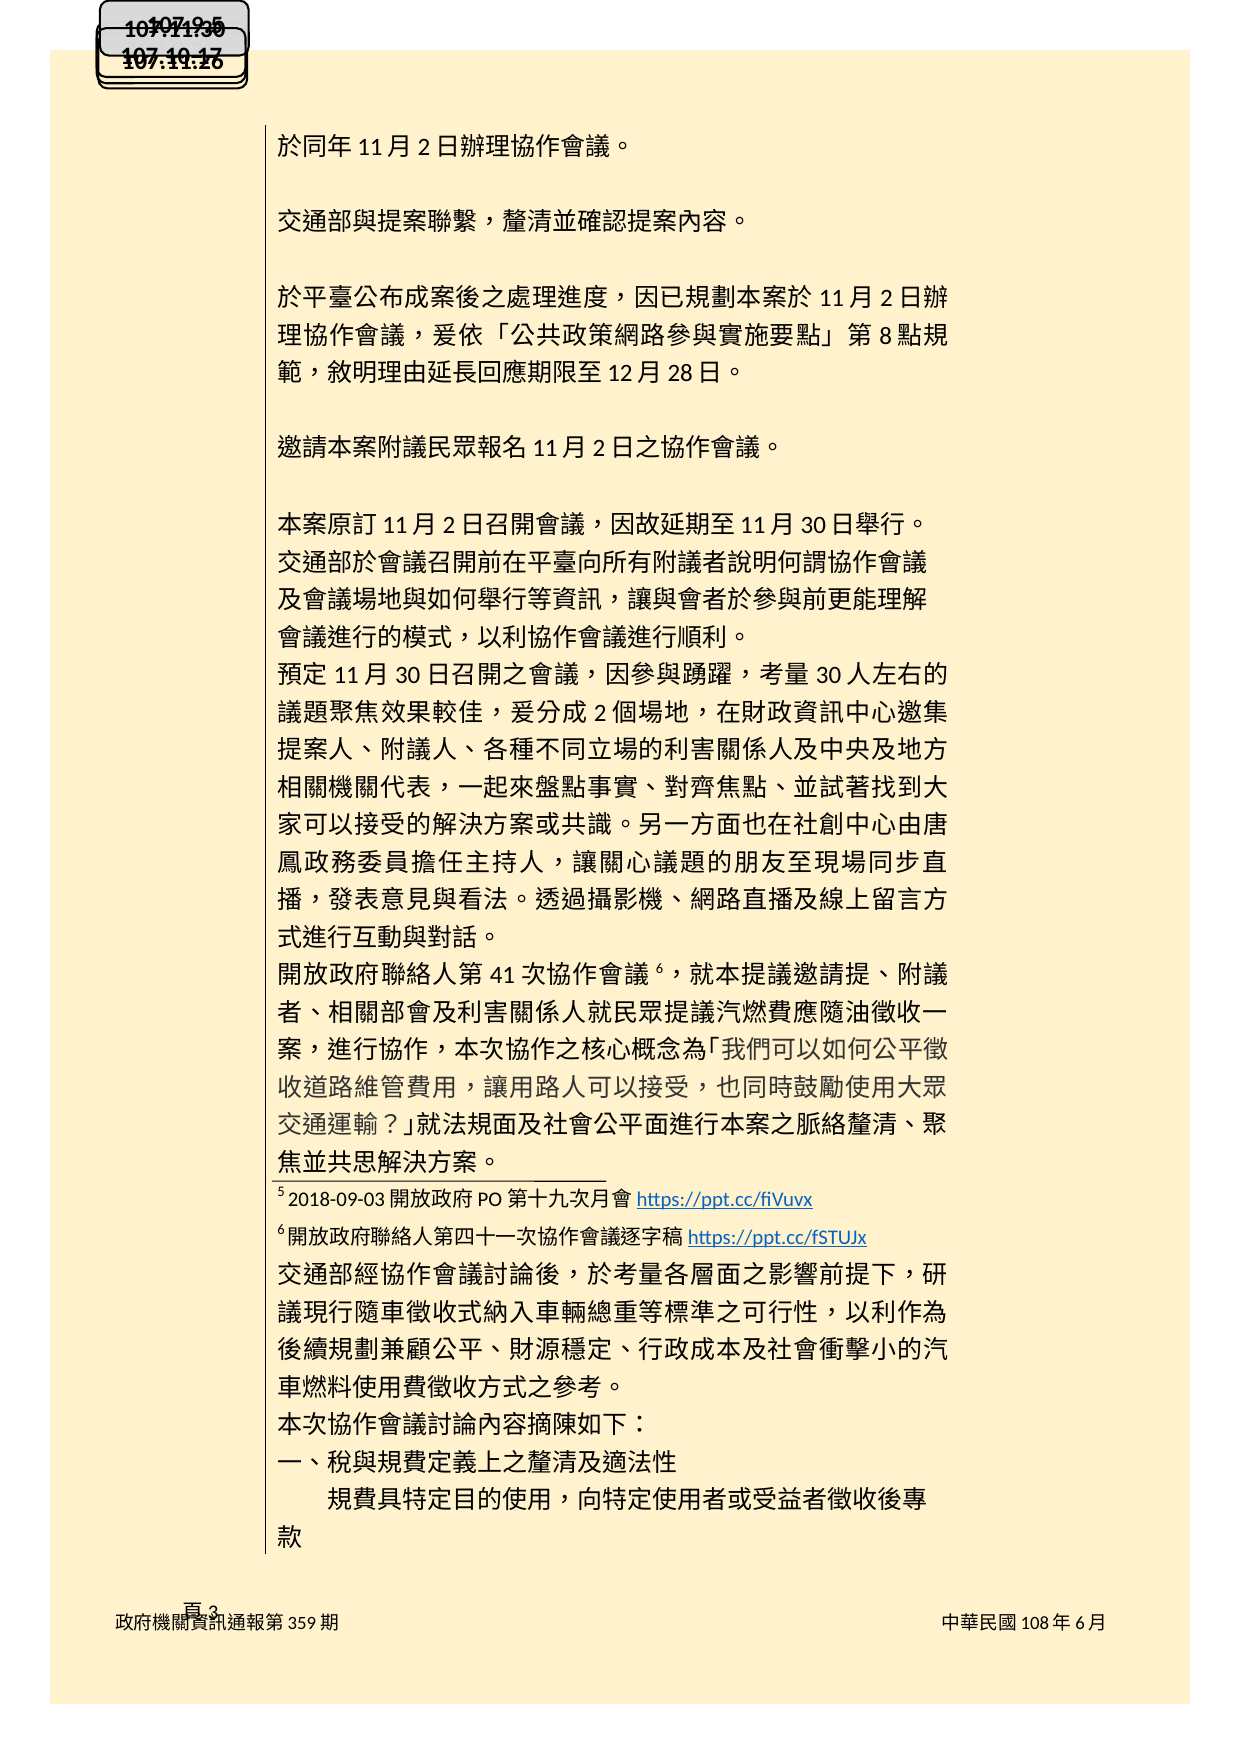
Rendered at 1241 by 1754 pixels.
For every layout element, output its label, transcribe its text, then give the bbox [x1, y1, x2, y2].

table_cell 於平臺公布成案後之處理進度，因已規劃本案於11月2日辦理協作會議，爰依「公共政策網路參與實施要點」第8點規範，敘明理由延長回應期限至12月28日。 [266, 240, 960, 389]
table_cell [89, 954, 265, 1554]
table_cell [89, 466, 265, 954]
table_cell [89, 125, 265, 163]
table_cell [89, 240, 265, 389]
table_cell 邀請本案附議民眾報名11月2日之協作會議。 [266, 390, 960, 466]
table_cell 開放政府聯絡人第41次協作會議6，就本提議邀請提、附議者、相關部會及利害關係人就民眾提議汽燃費應隨油徵收一案，進行協作，本次協作之核心概念為｢我們可以如何公平徵收道路維管費用，讓用路人可以接受，也同時鼓勵使用大眾交通運輸？｣就法規面及社會公平面進行本案之脈絡釐清、聚焦並共思解決方案。 5 2018-09-03 開放政府 PO 第十九次月會 https://ppt.cc/fiVuvx 6開放政府聯絡人第四十一次協作會議逐字稿 https://ppt.cc/fSTUJx 交通部經協作會議討論後，於考量各層面之影響前提下，研議現行隨車徵收式納入車輛總重等標準之可行性，以利作為後續規劃兼顧公平、財源穩定、行政成本及社會衝擊小的汽車燃料使用費徵收方式之參考。 本次協作會議討論內容摘陳如下： 一、稅與規費定義上之釐清及適法性 規費具特定目的使用，向特定使用者或受益者徵收後專款 [266, 954, 960, 1554]
table_cell [89, 390, 265, 466]
table_cell 本案原訂11月2日召開會議，因故延期至11月30日舉行。交通部於會議召開前在平臺向所有附議者說明何謂協作會議及會議場地與如何舉行等資訊，讓與會者於參與前更能理解會議進行的模式，以利協作會議進行順利。 預定11月30日召開之會議，因參與踴躍，考量30人左右的議題聚焦效果較佳，爰分成2個場地，在財政資訊中心邀集提案人、附議人、各種不同立場的利害關係人及中央及地方相關機關代表，一起來盤點事實、對齊焦點、並試著找到大家可以接受的解決方案或共識。另一方面也在社創中心由唐鳳政務委員擔任主持人，讓關心議題的朋友至現場同步直播，發表意見與看法。透過攝影機、網路直播及線上留言方式進行互動與對話。 [266, 466, 960, 954]
table_cell [89, 163, 265, 239]
table_cell 於同年11月2日辦理協作會議。 [266, 125, 960, 163]
table_cell 交通部與提案聯繫，釐清並確認提案內容。 [266, 163, 960, 239]
